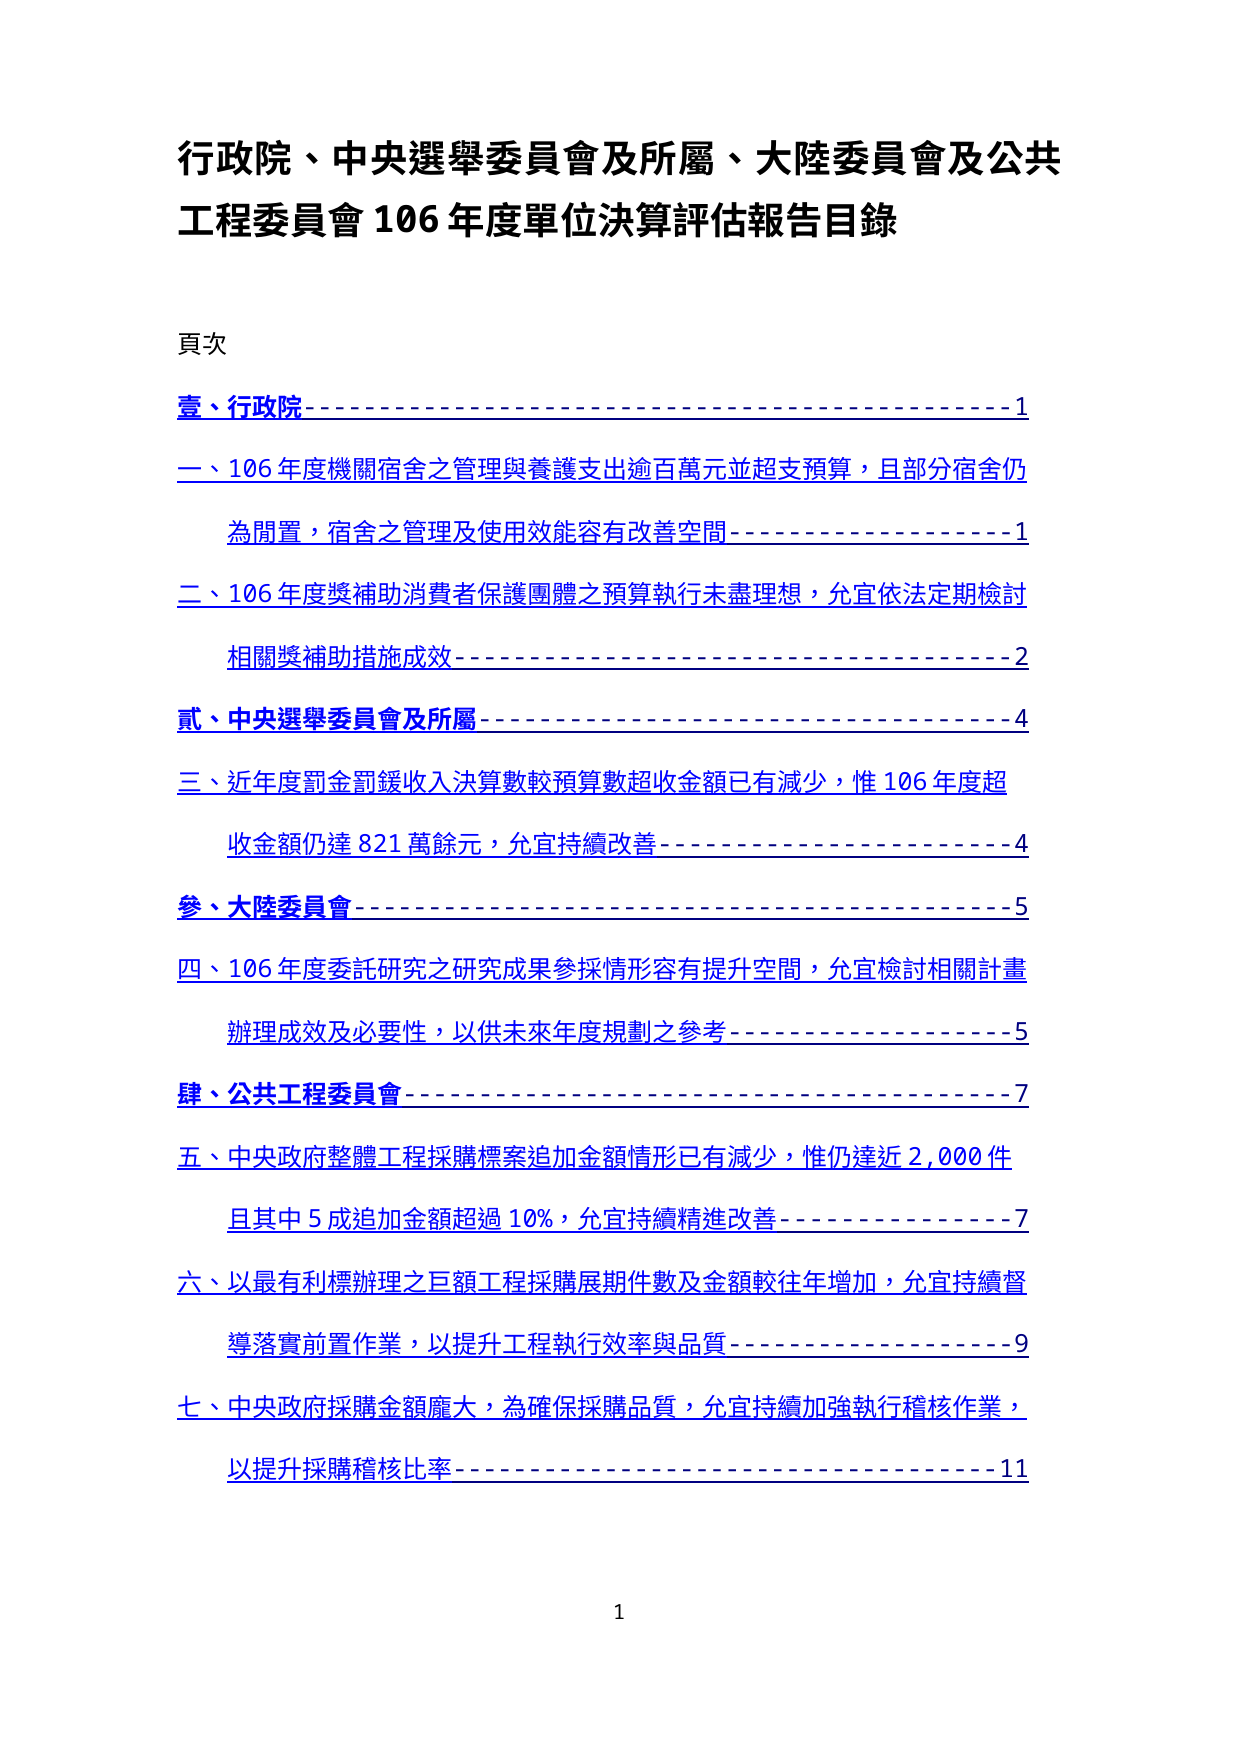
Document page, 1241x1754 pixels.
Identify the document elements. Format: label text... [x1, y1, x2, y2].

text 參、大陸委員會 5 [177, 864, 1029, 918]
text 一、106年度機關宿舍之管理與養護支出逾百萬元並超支預算，且部分宿舍仍為閒置，宿舍之管理及使用效能容有改善空間 1 [177, 426, 1029, 551]
text 行政院、中央選舉委員會及所屬、大陸委員會及公共工程委員會106年度單位決算評估報告目錄 [177, 114, 1063, 239]
text 五、中央政府整體工程採購標案追加金額情形已有減少，惟仍達近2,000件且其中5成追加金額超過10%，允宜持續精進改善 7 [177, 1114, 1029, 1239]
text 七、中央政府採購金額龐大，為確保採購品質，允宜持續加強執行稽核作業，以提升採購稽核比率 11 [177, 1364, 1029, 1489]
text 肆、公共工程委員會 7 [177, 1051, 1029, 1106]
text 貳、中央選舉委員會及所屬 4 [177, 676, 1029, 731]
text [177, 420, 1029, 426]
text 三、近年度罰金罰鍰收入決算數較預算數超收金額已有減少，惟106年度超收金額仍達821萬餘元，允宜持續改善 4 [177, 739, 1029, 864]
text [177, 1108, 1029, 1114]
text [177, 733, 1029, 739]
text 四、106年度委託研究之研究成果參採情形容有提升空間，允宜檢討相關計畫辦理成效及必要性，以供未來年度規劃之參考 5 [177, 926, 1029, 1051]
text 六、以最有利標辦理之巨額工程採購展期件數及金額較往年增加，允宜持續督導落實前置作業，以提升工程執行效率與品質 9 [177, 1239, 1029, 1364]
text [177, 920, 1029, 926]
text 二、106年度獎補助消費者保護團體之預算執行未盡理想，允宜依法定期檢討相關獎補助措施成效 2 [177, 551, 1029, 676]
text 頁次 [177, 239, 1063, 364]
text 壹、行政院 1 [177, 364, 1029, 418]
